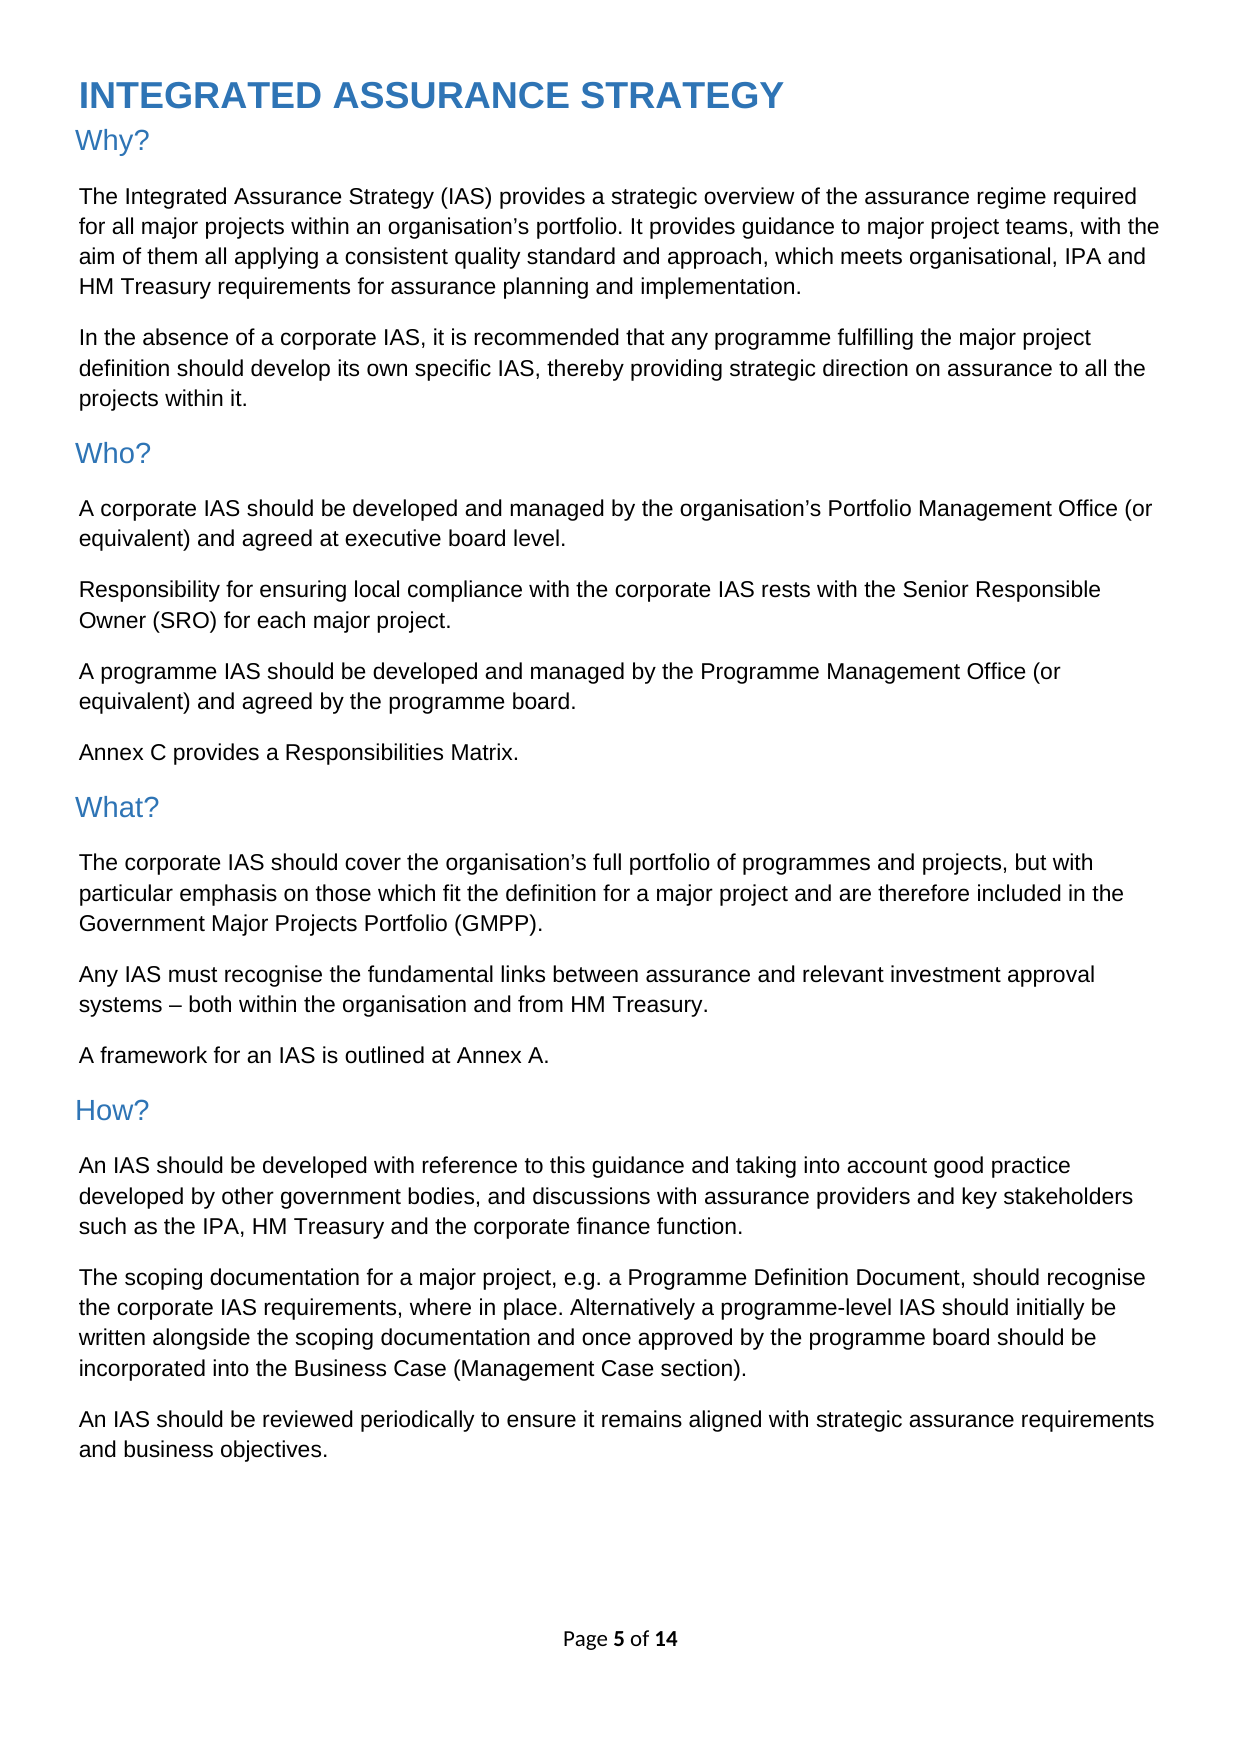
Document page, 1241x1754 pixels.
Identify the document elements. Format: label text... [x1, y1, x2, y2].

text Responsibility for ensuring local compliance with the corporate IAS rests with the Senior Responsible Owner (SRO) for each major project. [78, 576, 1165, 633]
text A programme IAS should be developed and managed by the Programme Management Office (or equivalent) and agreed by the programme board. [78, 658, 1165, 714]
text Annex C provides a Responsibilities Matrix. [78, 739, 1165, 765]
text Any IAS must recognise the fundamental links between assurance and relevant investment approval systems – both within the organisation and from HM Treasury. [78, 961, 1165, 1017]
text How? [75, 1093, 1165, 1127]
text Who? [75, 436, 1165, 469]
text An IAS should be developed with reference to this guidance and taking into account good practice developed by other government bodies, and discussions with assurance providers and key stakeholders such as the IPA, HM Treasury and the corporate finance function. [78, 1152, 1165, 1239]
text Why? [75, 123, 1165, 157]
text A corporate IAS should be developed and managed by the organisation’s Portfolio Management Office (or equivalent) and agreed at executive board level. [78, 495, 1165, 552]
text An IAS should be reviewed periodically to ensure it remains aligned with strategic assurance requirements and business objectives. [78, 1406, 1165, 1462]
text INTEGRATED ASSURANCE STRATEGY [78, 74, 1165, 117]
text The Integrated Assurance Strategy (IAS) provides a strategic overview of the assurance regime required for all major projects within an organisation’s portfolio. It provides guidance to major project teams, with the aim of them all applying a consistent quality standard and approach, which meets organisational, IPA and HM Treasury requirements for assurance planning and implementation. [78, 183, 1165, 300]
text A framework for an IAS is outlined at Annex A. [78, 1042, 1165, 1068]
text What? [75, 790, 1165, 823]
text In the absence of a corporate IAS, it is recommended that any programme fulfilling the major project definition should develop its own specific IAS, thereby providing strategic direction on assurance to all the projects within it. [78, 324, 1165, 411]
text The corporate IAS should cover the organisation’s full portfolio of programmes and projects, but with particular emphasis on those which fit the definition for a major project and are therefore included in the Government Major Projects Portfolio (GMPP). [78, 849, 1165, 936]
text The scoping documentation for a major project, e.g. a Programme Definition Document, should recognise the corporate IAS requirements, where in place. Alternatively a programme-level IAS should initially be written alongside the scoping documentation and once approved by the programme board should be incorporated into the Business Case (Management Case section). [78, 1264, 1165, 1381]
